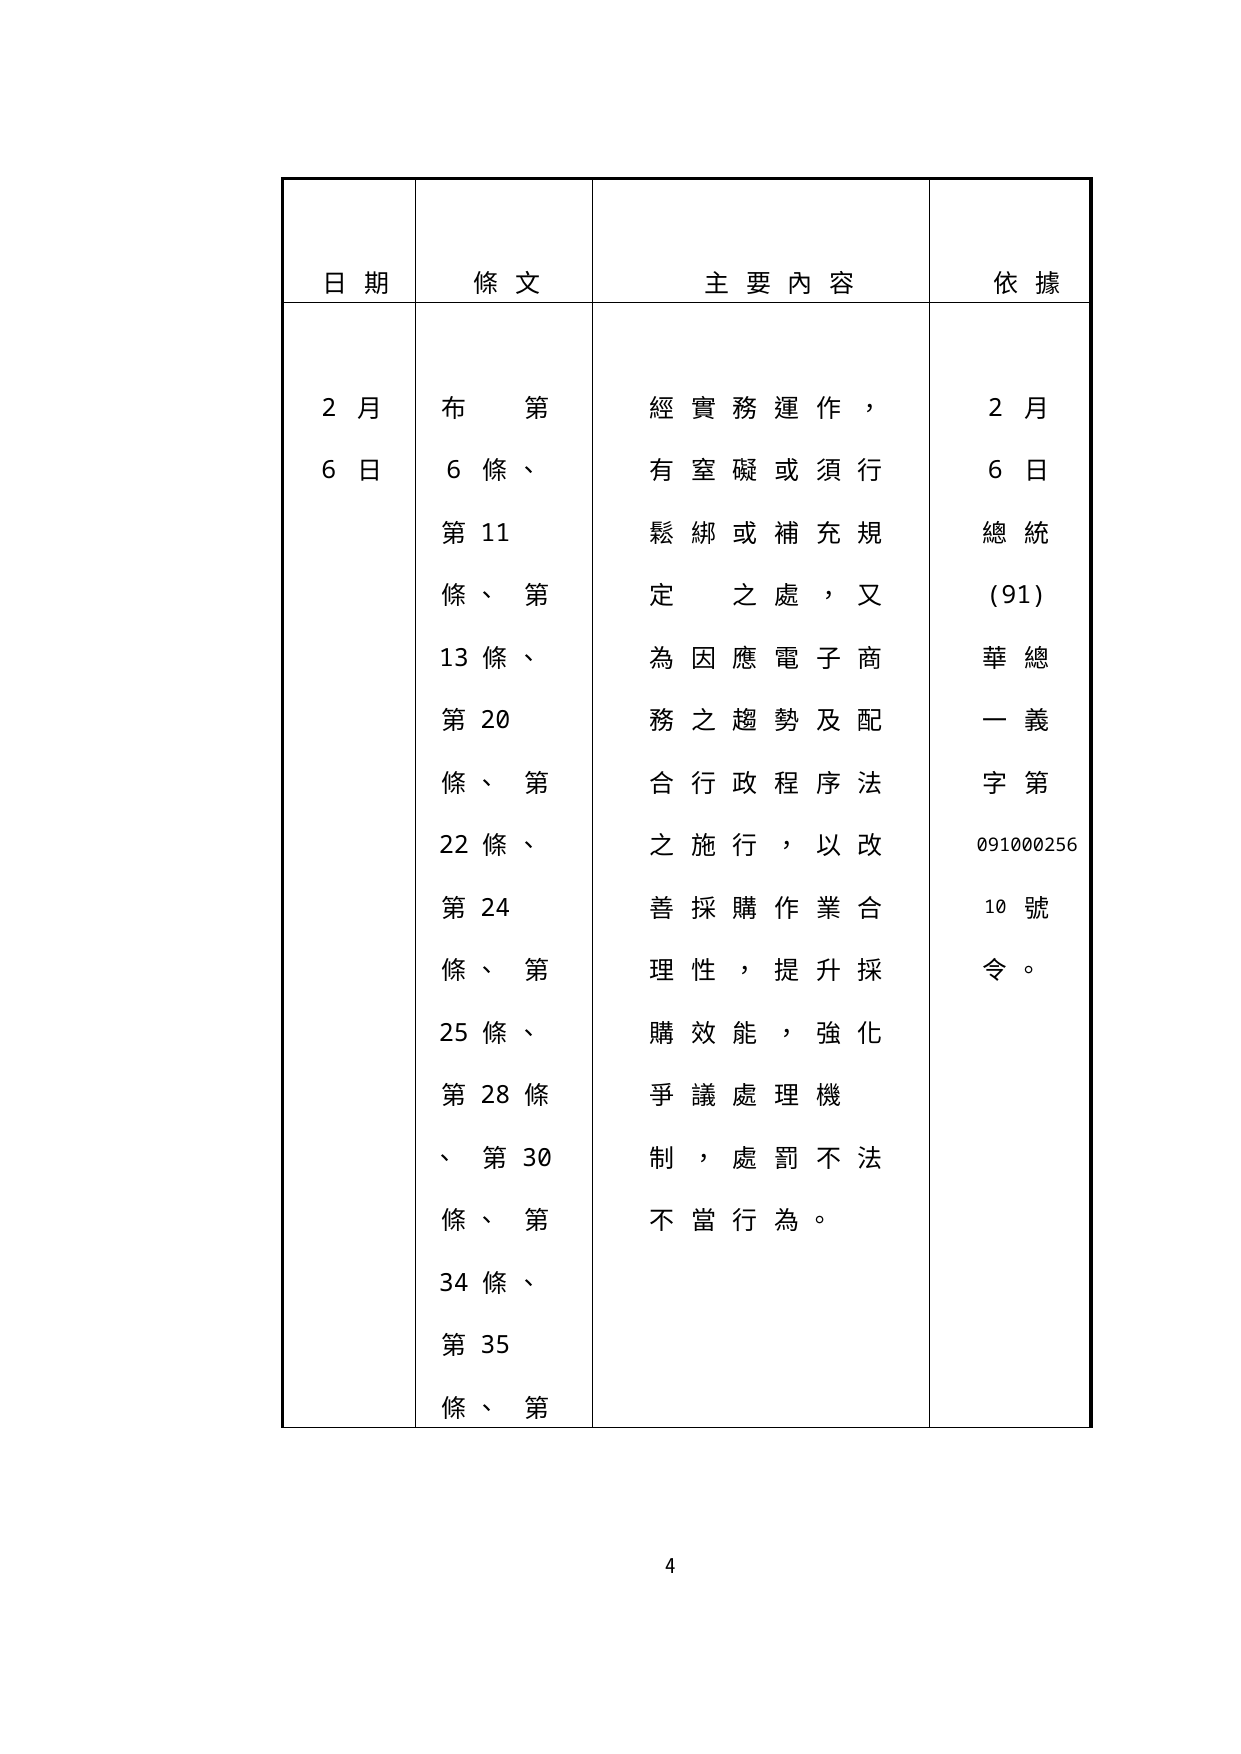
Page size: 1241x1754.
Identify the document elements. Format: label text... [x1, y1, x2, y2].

table_header 日期 [284, 180, 415, 302]
table_header 依據 [930, 180, 1089, 302]
table_header 條文 [416, 180, 592, 302]
table_cell 2月 6日 [284, 303, 415, 1427]
table_cell 2月 6日總統(91)華總一義字第09100025610號令。 [930, 303, 1089, 1427]
table_header 主要內容 [593, 180, 929, 302]
table_cell 布 第 6條、第11條、第13條、第20條、第22條、第24條、第25條、第28條 、第30條、第34條、第35條、第 [416, 303, 592, 1427]
table_cell 經實務運作，有窒礙或須行鬆綁或補充規定 之處，又為因應電子商務之趨勢及配合行政程序法之施行，以改善採購作業合理性，提升採購效能，強化爭議處理機制，處罰不法不當行為。 [593, 303, 929, 1427]
